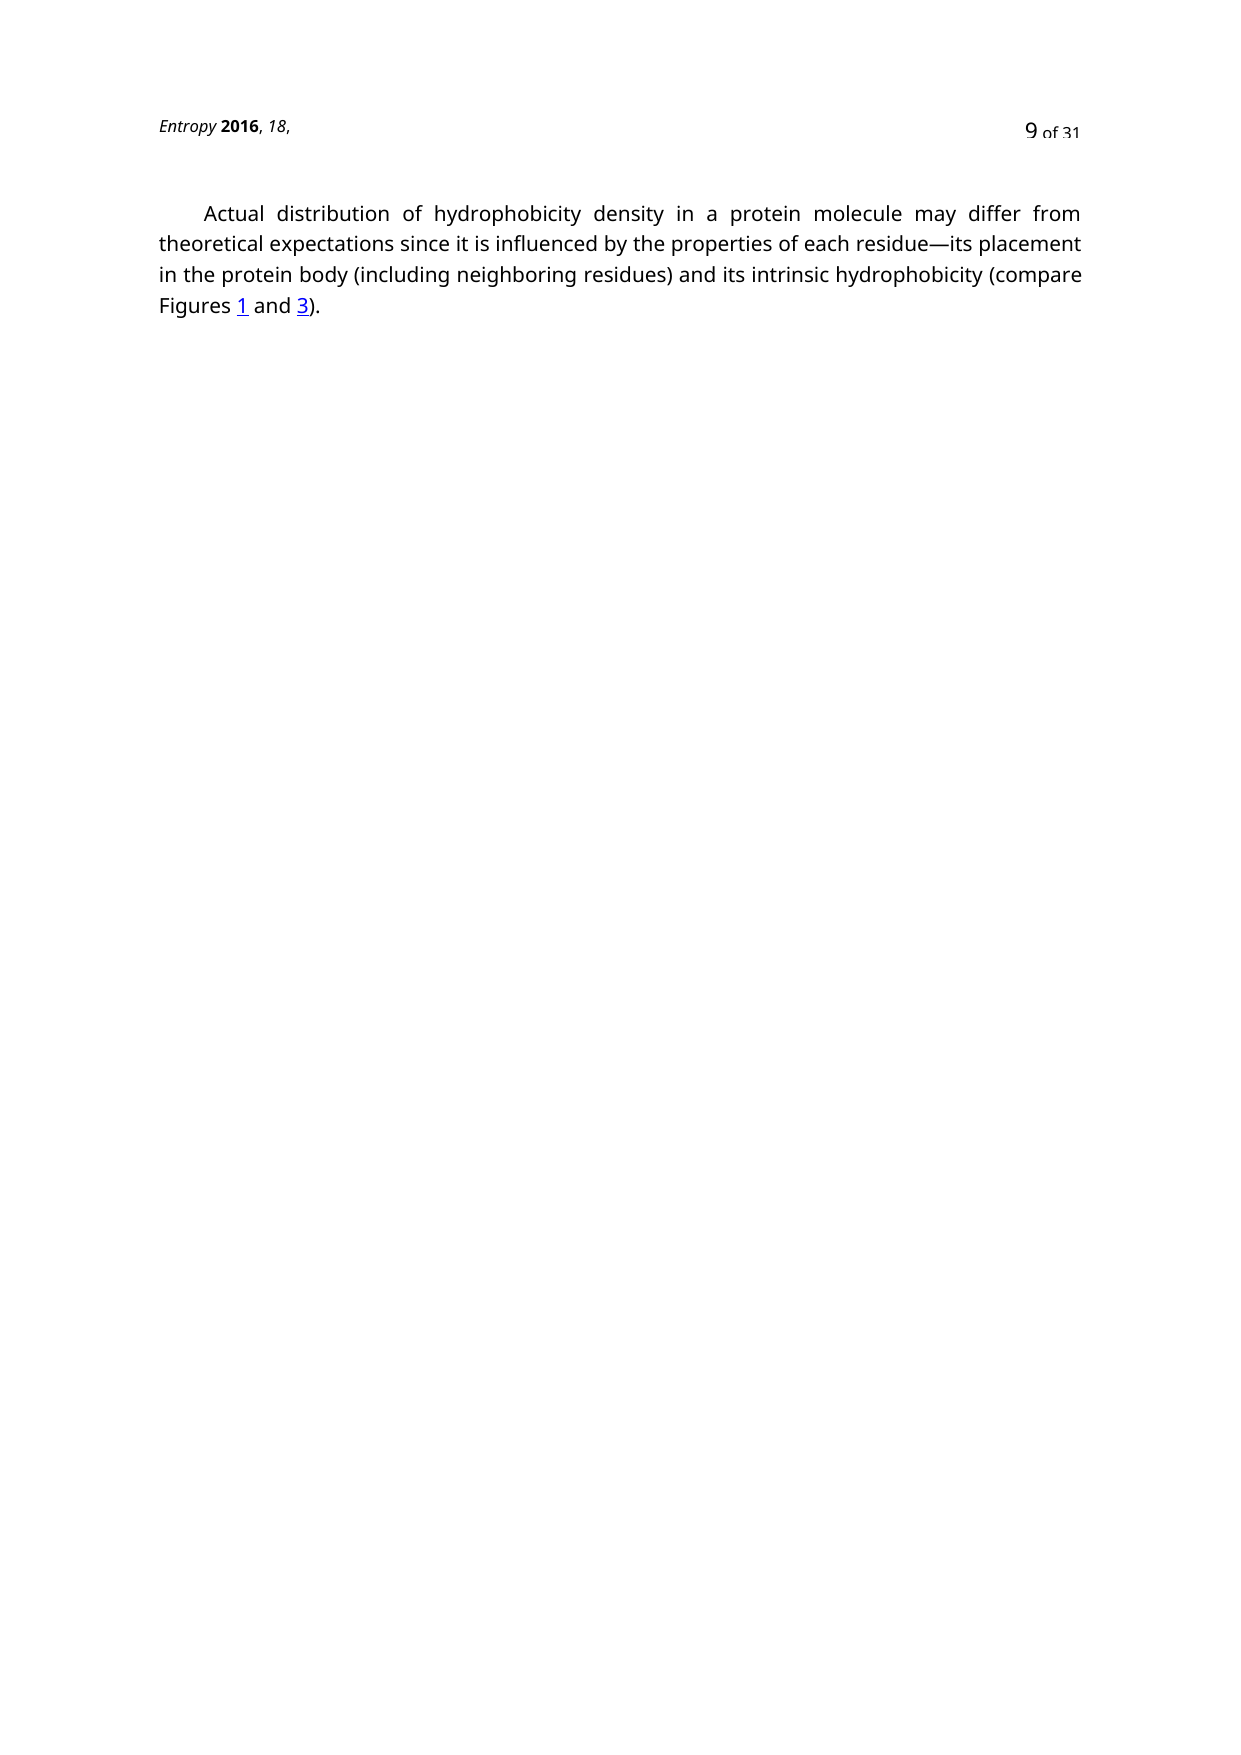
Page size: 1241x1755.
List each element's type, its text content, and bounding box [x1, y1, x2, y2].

text Actual distribution of hydrophobicity density in a protein molecule may differ from theoretical expectations since it is influenced by the properties of each residue—its placement in the protein body (including neighboring residues) and its intrinsic hydrophobicity (compare Figures 1 and 3). [159, 199, 1082, 319]
